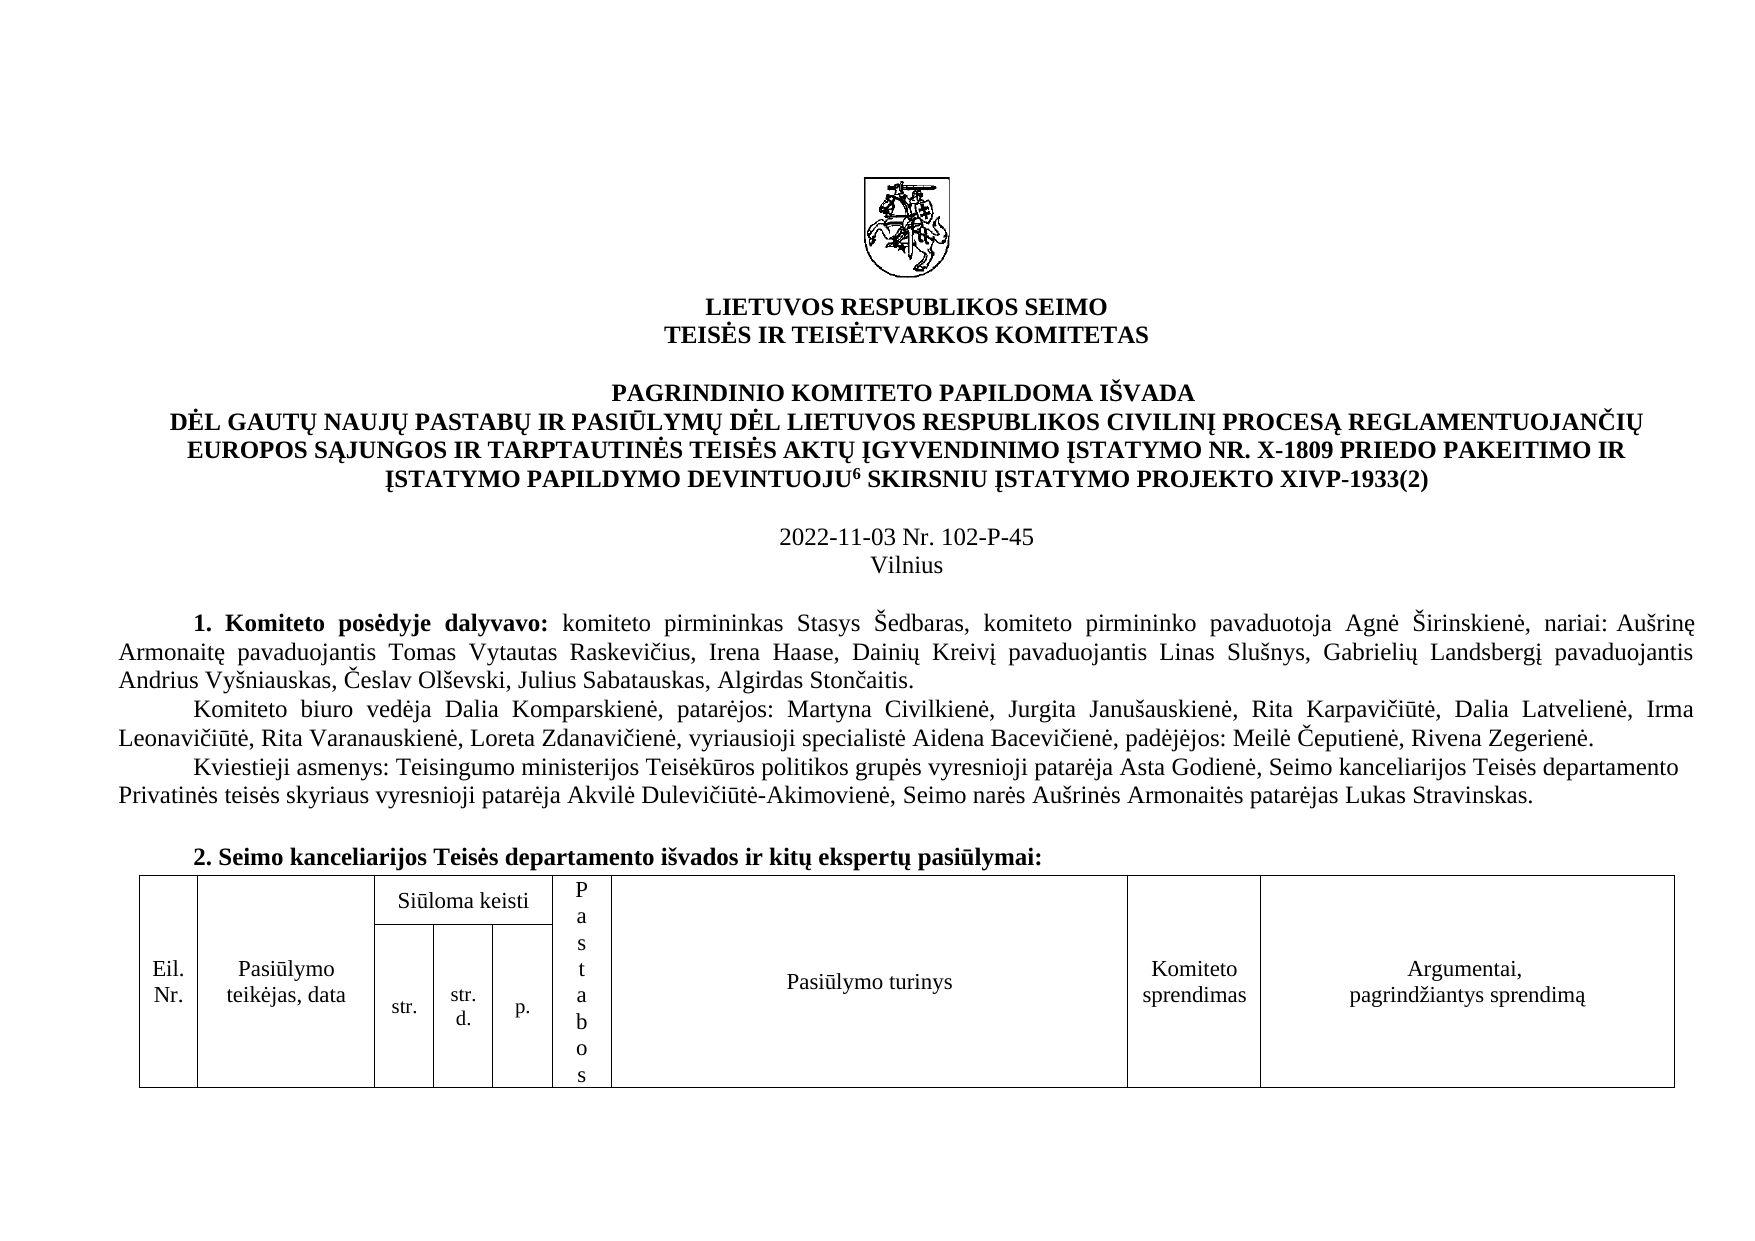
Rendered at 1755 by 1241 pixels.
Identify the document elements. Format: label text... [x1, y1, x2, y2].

table_cell str. [375, 925, 433, 1087]
table_cell p. [493, 925, 552, 1087]
table_header Komiteto sprendimas [1128, 876, 1260, 1087]
table_header Pastabos [553, 876, 611, 1087]
text Kviestieji asmenys: Teisingumo ministerijos Teisėkūros politikos grupės vyresnioji patarėja Asta Godienė, Seimo kanceliarijos Teisės departamento Privatinės teisės skyriaus vyresnioji patarėja Akvilė Dulevičiūtė-Akimovienė, Seimo narės Aušrinės Armonaitės patarėjas Lukas Stravinskas. [118, 752, 1695, 809]
text 2. Seimo kanceliarijos Teisės departamento išvados ir kitų ekspertų pasiūlymai: [118, 842, 1695, 871]
table_header Pasiūlymo teikėjas, data [198, 876, 374, 1087]
text Vilnius [118, 550, 1695, 579]
text Komiteto biuro vedėja Dalia Komparskienė, patarėjos: Martyna Civilkienė, Jurgita Janušauskienė, Rita Karpavičiūtė, Dalia Latvelienė, Irma Leonavičiūtė, Rita Varanauskienė, Loreta Zdanavičienė, vyriausioji specialistė Aidena Bacevičienė, padėjėjos: Meilė Čeputienė, Rivena Zegerienė. [118, 694, 1695, 752]
table_header Eil. Nr. [140, 876, 197, 1087]
table_header Pasiūlymo turinys [612, 876, 1127, 1087]
text LIETUVOS RESPUBLIKOS SEIMO [118, 292, 1695, 320]
text 1. Komiteto posėdyje dalyvavo: komiteto pirmininkas Stasys Šedbaras, komiteto pirmininko pavaduotoja Agnė Širinskienė, nariai: Aušrinę Armonaitę pavaduojantis Tomas Vytautas Raskevičius, Irena Haase, Dainių Kreivį pavaduojantis Linas Slušnys, Gabrielių Landsbergį pavaduojantis Andrius Vyšniauskas, Česlav Olševski, Julius Sabatauskas, Algirdas Stončaitis. [118, 608, 1695, 694]
text 2022-11-03 Nr. 102-P-45 [118, 522, 1695, 550]
text PAGRINDINIO KOMITETO PAPILDOMA IŠVADA [118, 378, 1695, 407]
text TEISĖS IR TEISĖTVARKOS KOMITETAS [118, 320, 1695, 349]
table_cell str. d. [434, 925, 492, 1087]
table_header Siūloma keisti [375, 876, 552, 924]
text DĖL GAUTŲ NAUJŲ PASTABŲ IR PASIŪLYMŲ DĖL LIETUVOS RESPUBLIKOS CIVILINĮ PROCESĄ REGLAMENTUOJANČIŲ EUROPOS SĄJUNGOS IR TARPTAUTINĖS TEISĖS AKTŲ ĮGYVENDINIMO ĮSTATYMO NR. X-1809 PRIEDO PAKEITIMO IR ĮSTATYMO PAPILDYMO DEVINTUOJU6 SKIRSNIU ĮSTATYMO PROJEKTO XIVP-1933(2) [118, 407, 1695, 493]
table_header Argumentai, pagrindžiantys sprendimą [1261, 876, 1674, 1087]
